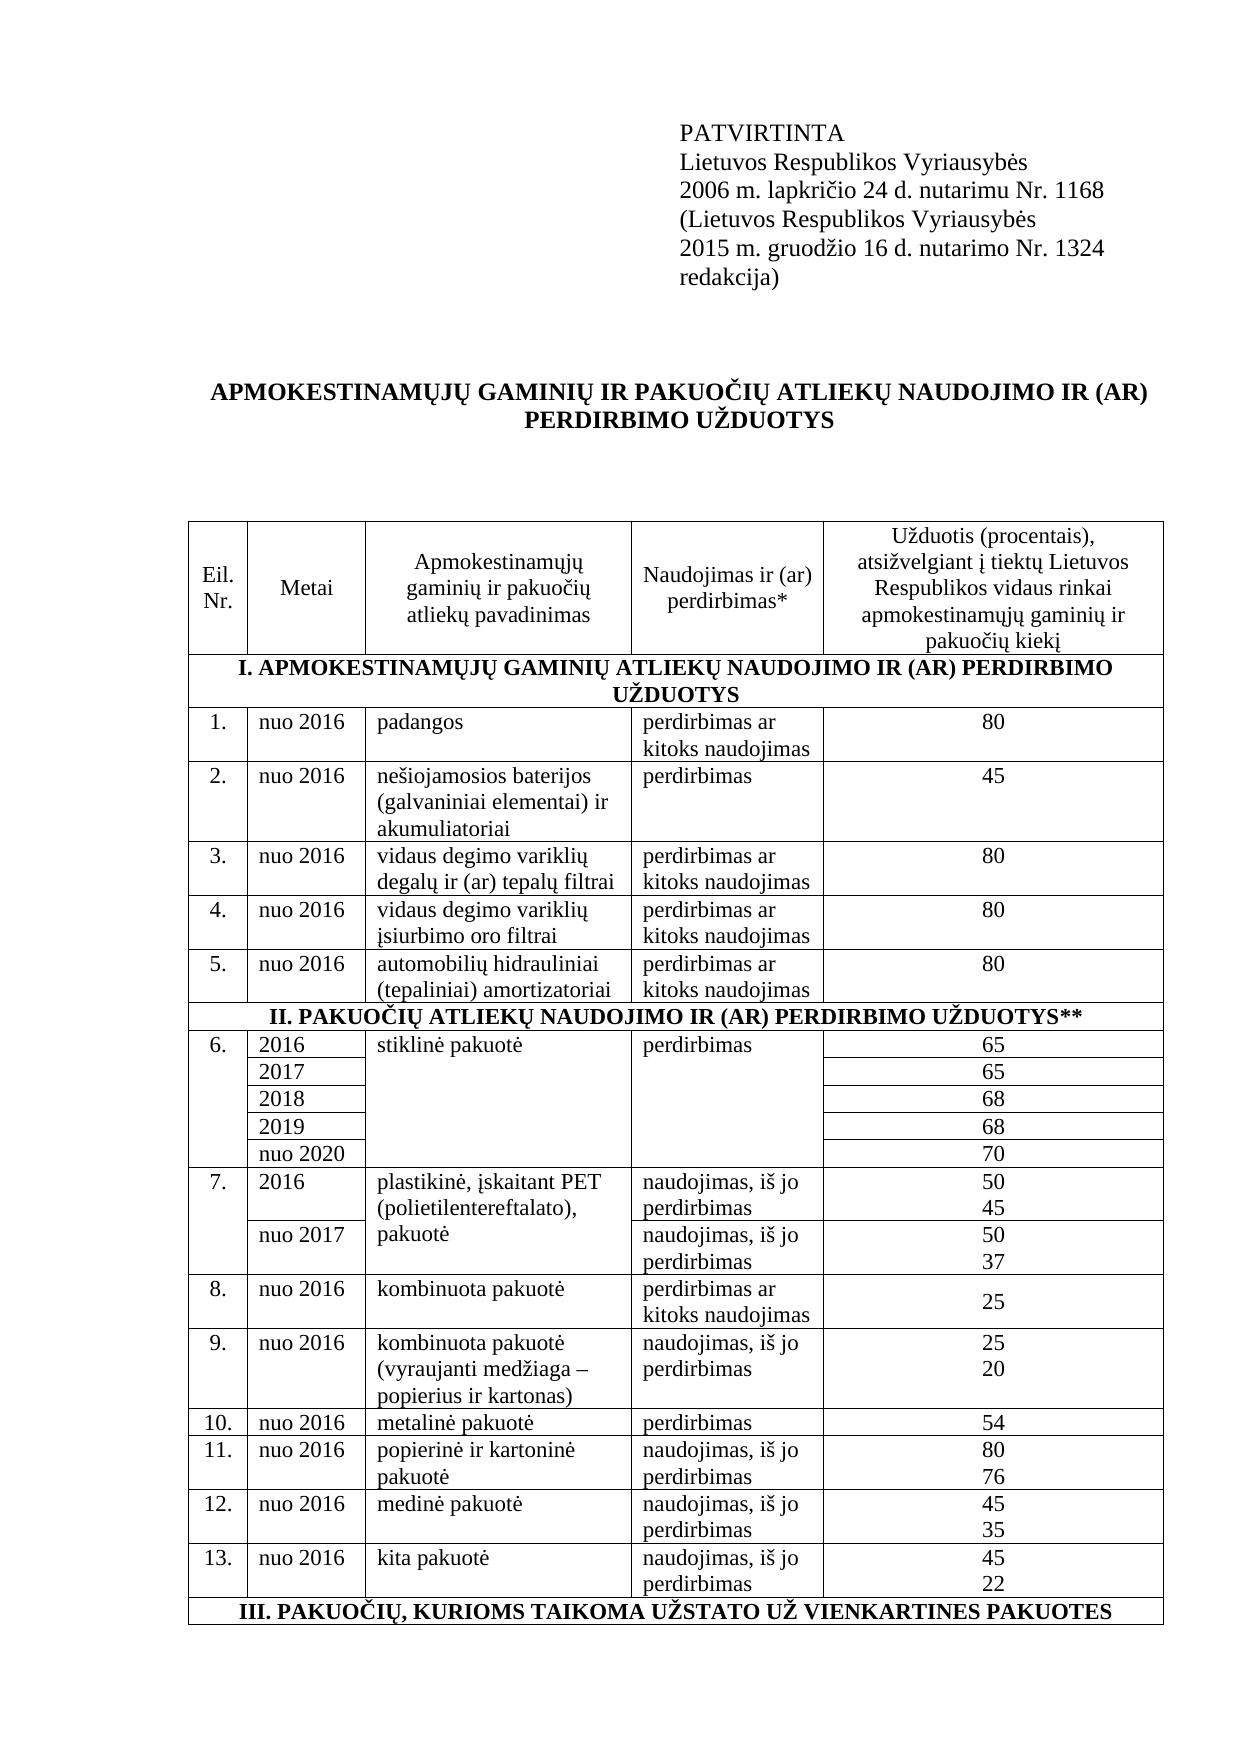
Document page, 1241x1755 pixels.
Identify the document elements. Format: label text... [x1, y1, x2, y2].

table_cell 6. [189, 1031, 247, 1167]
table_cell plastikinė, įskaitant PET (polietilentereftalato), pakuotė [366, 1168, 631, 1274]
table_cell 11. [189, 1436, 247, 1489]
table_cell nuo 2016 [248, 1436, 365, 1489]
table_cell perdirbimas [632, 1031, 823, 1167]
table_cell medinė pakuotė [366, 1490, 631, 1543]
table_cell 7. [189, 1168, 247, 1274]
table_cell 68 [824, 1086, 1163, 1112]
table_cell 65 [824, 1058, 1163, 1084]
table_cell 12. [189, 1490, 247, 1543]
table_cell padangos [366, 708, 631, 761]
table_cell perdirbimas ar kitoks naudojimas [632, 708, 823, 761]
table_cell 25 [824, 1275, 1163, 1328]
table_cell 25 20 [824, 1329, 1163, 1408]
table_cell perdirbimas ar kitoks naudojimas [632, 842, 823, 895]
table_cell 80 [824, 708, 1163, 761]
table_cell 50 45 [824, 1168, 1163, 1220]
table_cell nuo 2016 [248, 762, 365, 841]
table_cell 80 [824, 842, 1163, 895]
table_cell 50 37 [824, 1221, 1163, 1274]
table_cell naudojimas, iš jo perdirbimas [632, 1329, 823, 1408]
table_cell 3. [189, 842, 247, 895]
table_cell 2016 [248, 1031, 365, 1057]
table_cell 54 [824, 1409, 1163, 1435]
table_cell 70 [824, 1140, 1163, 1167]
table_cell 10. [189, 1409, 247, 1435]
text PATVIRTINTA Lietuvos Respublikos Vyriausybės 2006 m. lapkričio 24 d. nutarimu Nr. 1168 (Lietuvos Respublikos Vyriausybės 2015 m. gruodžio 16 d. nutarimo Nr. 1324 redakcija) [679, 118, 1181, 291]
table_cell vidaus degimo variklių įsiurbimo oro filtrai [366, 896, 631, 948]
table_cell metalinė pakuotė [366, 1409, 631, 1435]
table_cell II. PAKUOČIŲ ATLIEKŲ NAUDOJIMO IR (AR) PERDIRBIMO UŽDUOTYS** [189, 1003, 1163, 1030]
table_cell 80 76 [824, 1436, 1163, 1489]
table_cell nuo 2016 [248, 1275, 365, 1328]
table_cell perdirbimas ar kitoks naudojimas [632, 950, 823, 1002]
table_cell 45 22 [824, 1544, 1163, 1597]
table_cell 5. [189, 950, 247, 1002]
table_cell kita pakuotė [366, 1544, 631, 1597]
table_cell nuo 2016 [248, 896, 365, 948]
table_cell vidaus degimo variklių degalų ir (ar) tepalų filtrai [366, 842, 631, 895]
table_cell nuo 2017 [248, 1221, 365, 1274]
table_cell nuo 2016 [248, 842, 365, 895]
table_cell 8. [189, 1275, 247, 1328]
table_cell nuo 2016 [248, 1490, 365, 1543]
table_cell naudojimas, iš jo perdirbimas [632, 1221, 823, 1274]
table_cell nuo 2016 [248, 1329, 365, 1408]
table_header Naudojimas ir (ar) perdirbimas* [632, 522, 823, 653]
table_header Eil. Nr. [189, 522, 247, 653]
table_cell 13. [189, 1544, 247, 1597]
table_header Apmokestinamųjų gaminių ir pakuočių atliekų pavadinimas [366, 522, 631, 653]
table_cell naudojimas, iš jo perdirbimas [632, 1544, 823, 1597]
table_cell I. APMOKESTINAMŲJŲ GAMINIŲ ATLIEKŲ NAUDOJIMO IR (AR) PERDIRBIMO UŽDUOTYS [189, 655, 1163, 707]
table_cell nuo 2020 [248, 1140, 365, 1167]
table_cell 4. [189, 896, 247, 948]
table_cell naudojimas, iš jo perdirbimas [632, 1490, 823, 1543]
table_header Užduotis (procentais), atsižvelgiant į tiektų Lietuvos Respublikos vidaus rinkai apmokestinamųjų gaminių ir pakuočių kiekį [824, 522, 1163, 653]
table_cell kombinuota pakuotė (vyraujanti medžiaga – popierius ir kartonas) [366, 1329, 631, 1408]
table_cell 1. [189, 708, 247, 761]
table_cell nuo 2016 [248, 1544, 365, 1597]
table_cell nuo 2016 [248, 950, 365, 1002]
table_cell popierinė ir kartoninė pakuotė [366, 1436, 631, 1489]
table_cell 65 [824, 1031, 1163, 1057]
table_cell 68 [824, 1113, 1163, 1139]
table_cell 80 [824, 950, 1163, 1002]
table_cell nešiojamosios baterijos (galvaniniai elementai) ir akumuliatoriai [366, 762, 631, 841]
table_cell 80 [824, 896, 1163, 948]
table_cell naudojimas, iš jo perdirbimas [632, 1436, 823, 1489]
table_cell perdirbimas ar kitoks naudojimas [632, 896, 823, 948]
table_cell stiklinė pakuotė [366, 1031, 631, 1167]
table_cell III. PAKUOČIŲ, KURIOMS TAIKOMA UŽSTATO UŽ VIENKARTINES PAKUOTES [189, 1598, 1163, 1624]
table_cell 45 35 [824, 1490, 1163, 1543]
table_cell automobilių hidrauliniai (tepaliniai) amortizatoriai [366, 950, 631, 1002]
table_header Metai [248, 522, 365, 653]
table_cell 2017 [248, 1058, 365, 1084]
table_cell 45 [824, 762, 1163, 841]
table_cell perdirbimas ar kitoks naudojimas [632, 1275, 823, 1328]
table_cell 2019 [248, 1113, 365, 1139]
table_cell naudojimas, iš jo perdirbimas [632, 1168, 823, 1220]
table_cell 2016 [248, 1168, 365, 1220]
table_cell 2018 [248, 1086, 365, 1112]
table_cell 9. [189, 1329, 247, 1408]
table_cell kombinuota pakuotė [366, 1275, 631, 1328]
table_cell 2. [189, 762, 247, 841]
table_cell nuo 2016 [248, 1409, 365, 1435]
table_cell perdirbimas [632, 1409, 823, 1435]
text APMOKESTINAMŲJŲ GAMINIŲ IR PAKUOČIŲ ATLIEKŲ NAUDOJIMO IR (AR) PERDIRBIMO UŽDUOTYS [177, 377, 1181, 434]
table_cell perdirbimas [632, 762, 823, 841]
table_cell nuo 2016 [248, 708, 365, 761]
